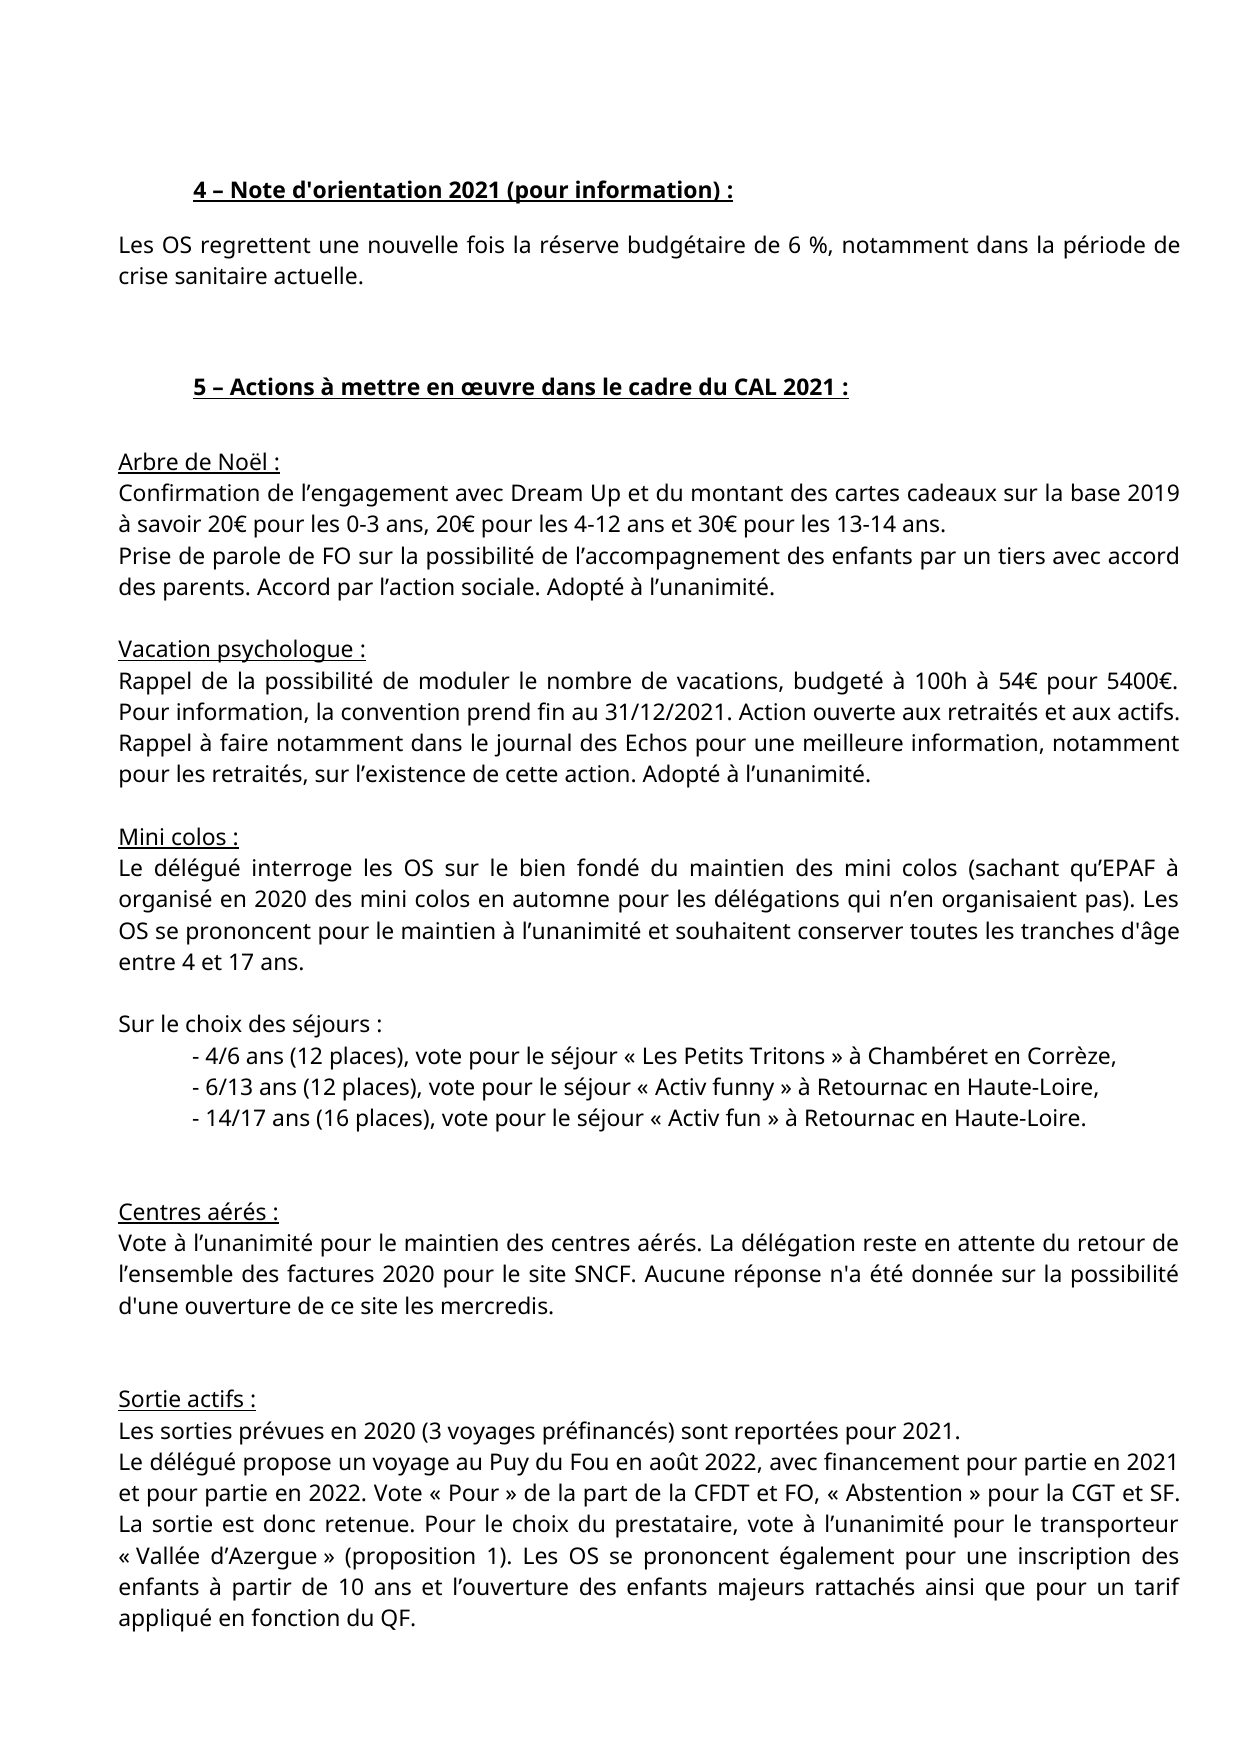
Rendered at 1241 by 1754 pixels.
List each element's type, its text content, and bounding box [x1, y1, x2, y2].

text Sur le choix des séjours : [118, 1008, 1181, 1040]
text Centres aérés : [118, 1196, 1181, 1227]
text Les sorties prévues en 2020 (3 voyages préfinancés) sont reportées pour 2021. [118, 1415, 1181, 1446]
text Le délégué interroge les OS sur le bien fondé du maintien des mini colos (sachant qu’EPAF à organisé en 2020 des mini colos en automne pour les délégations qui n’en organisaient pas). Les OS se prononcent pour le maintien à l’unanimité et souhaitent conserver toutes les tranches d'âge entre 4 et 17 ans. [118, 852, 1181, 977]
text Confirmation de l’engagement avec Dream Up et du montant des cartes cadeaux sur la base 2019 à savoir 20€ pour les 0-3 ans, 20€ pour les 4-12 ans et 30€ pour les 13-14 ans. [118, 477, 1181, 540]
text Le délégué propose un voyage au Puy du Fou en août 2022, avec financement pour partie en 2021 et pour partie en 2022. Vote « Pour » de la part de la CFDT et FO, « Abstention » pour la CGT et SF. La sortie est donc retenue. Pour le choix du prestataire, vote à l’unanimité pour le transporteur « Vallée d’Azergue » (proposition 1). Les OS se prononcent également pour une inscription des enfants à partir de 10 ans et l’ouverture des enfants majeurs rattachés ainsi que pour un tarif appliqué en fonction du QF. [118, 1446, 1181, 1633]
text Vacation psychologue : [118, 633, 1181, 665]
list 4 – Note d'orientation 2021 (pour information) : [156, 173, 1181, 205]
text Vote à l’unanimité pour le maintien des centres aérés. La délégation reste en attente du retour de l’ensemble des factures 2020 pour le site SNCF. Aucune réponse n'a été donnée sur la possibilité d'une ouverture de ce site les mercredis. [118, 1227, 1181, 1321]
text Arbre de Noël : [118, 446, 1181, 477]
text Prise de parole de FO sur la possibilité de l’accompagnement des enfants par un tiers avec accord des parents. Accord par l’action sociale. Adopté à l’unanimité. [118, 540, 1181, 602]
list 5 – Actions à mettre en œuvre dans le cadre du CAL 2021 : [156, 371, 1181, 402]
text Sortie actifs : [118, 1383, 1181, 1415]
text Les OS regrettent une nouvelle fois la réserve budgétaire de 6 %, notamment dans la période de crise sanitaire actuelle. [118, 229, 1181, 291]
text - 4/6 ans (12 places), vote pour le séjour « Les Petits Tritons » à Chambéret en Corrèze, [118, 1040, 1181, 1071]
text Rappel de la possibilité de moduler le nombre de vacations, budgeté à 100h à 54€ pour 5400€. Pour information, la convention prend fin au 31/12/2021. Action ouverte aux retraités et aux actifs. Rappel à faire notamment dans le journal des Echos pour une meilleure information, notamment pour les retraités, sur l’existence de cette action. Adopté à l’unanimité. [118, 665, 1181, 790]
text Mini colos : [118, 821, 1181, 852]
text - 6/13 ans (12 places), vote pour le séjour « Activ funny » à Retournac en Haute-Loire, [118, 1071, 1181, 1102]
text - 14/17 ans (16 places), vote pour le séjour « Activ fun » à Retournac en Haute-Loire. [118, 1102, 1181, 1133]
